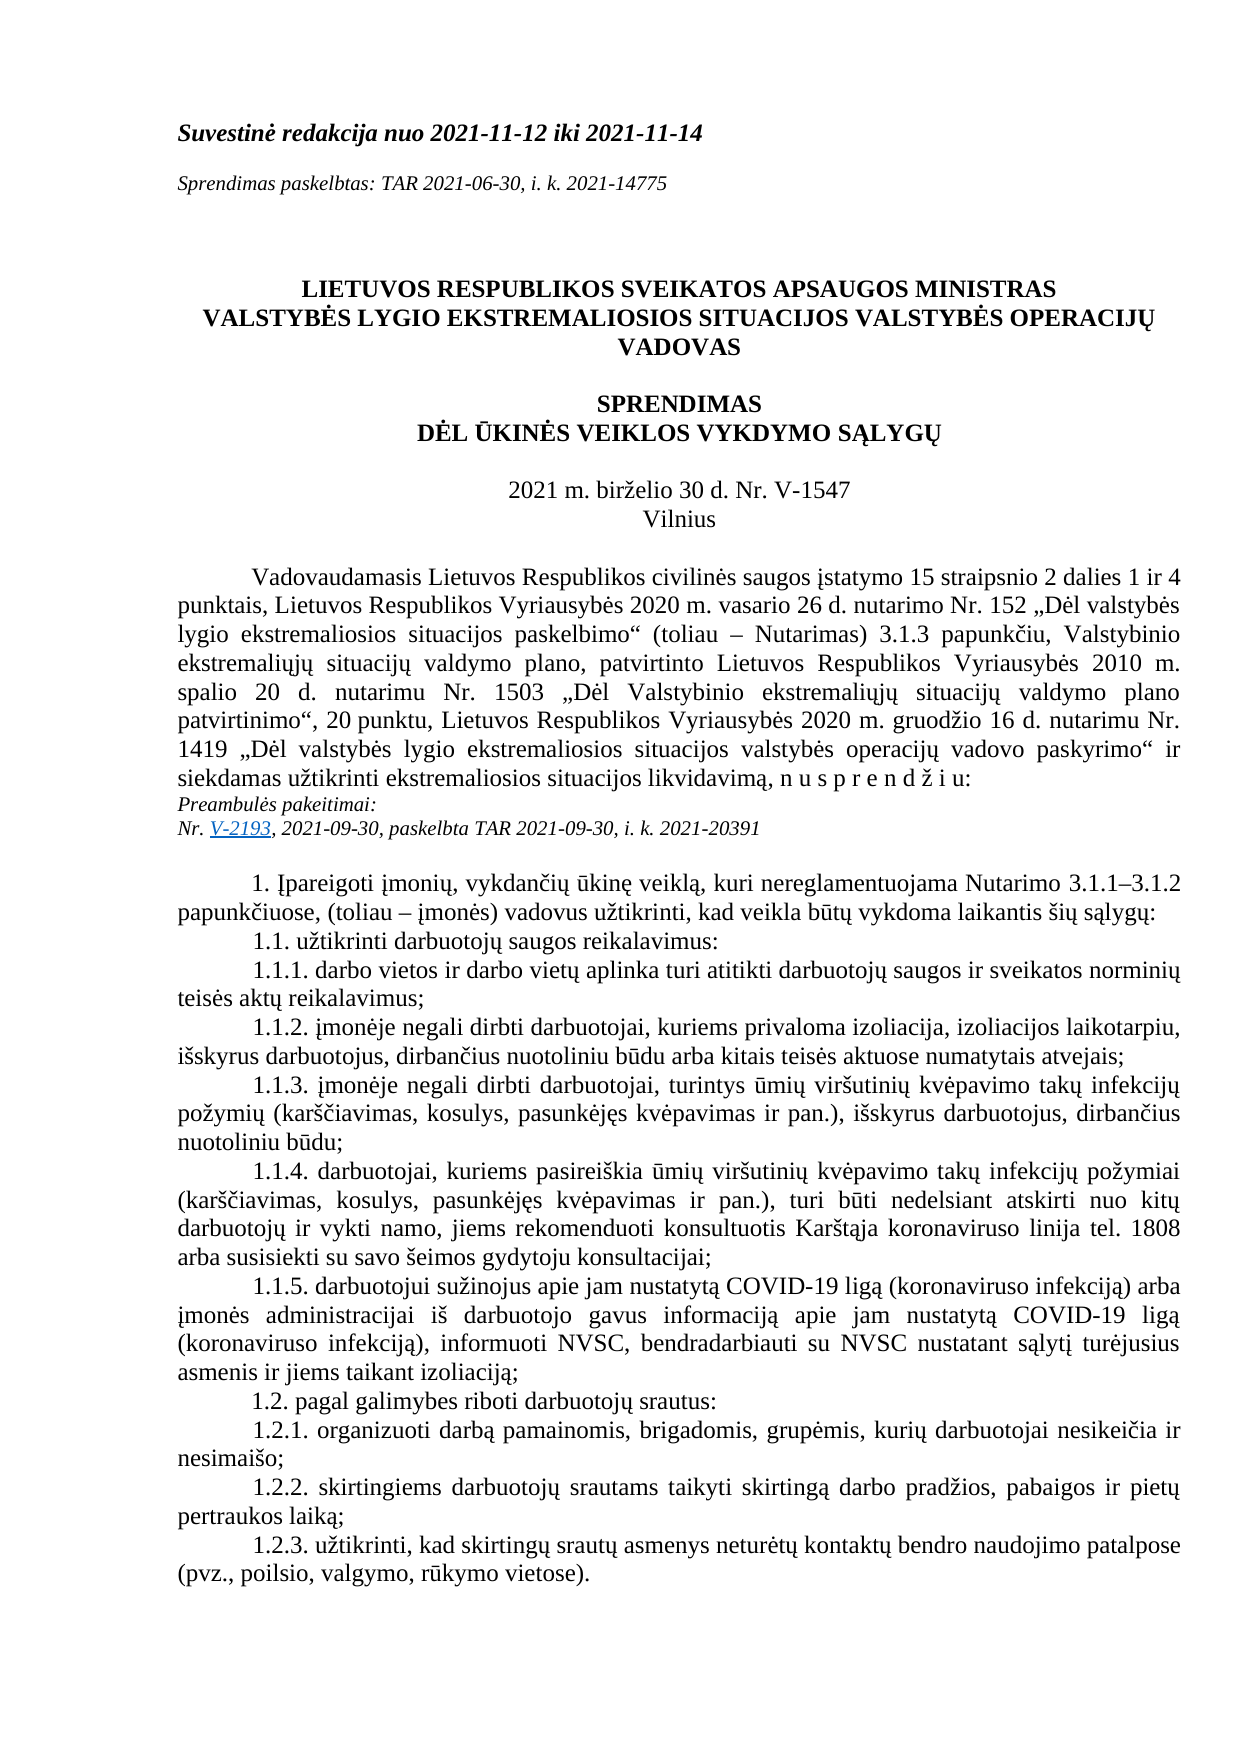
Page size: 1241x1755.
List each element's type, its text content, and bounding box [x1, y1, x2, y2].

text 1.2.3. užtikrinti, kad skirtingų srautų asmenys neturėtų kontaktų bendro naudojimo patalpose (pvz., poilsio, valgymo, rūkymo vietose). [177, 1530, 1181, 1587]
text SPRENDIMAS [177, 389, 1181, 418]
text 1.2. pagal galimybes riboti darbuotojų srautus: [177, 1386, 1181, 1415]
text 1.2.1. organizuoti darbą pamainomis, brigadomis, grupėmis, kurių darbuotojai nesikeičia ir nesimaišo; [177, 1415, 1181, 1472]
text 1.1.1. darbo vietos ir darbo vietų aplinka turi atitikti darbuotojų saugos ir sveikatos norminių teisės aktų reikalavimus; [177, 955, 1181, 1012]
text Preambulės pakeitimai: [177, 792, 1181, 816]
text LIETUVOS RESPUBLIKOS SVEIKATOS APSAUGOS MINISTRAS [177, 274, 1181, 303]
text 1.2.2. skirtingiems darbuotojų srautams taikyti skirtingą darbo pradžios, pabaigos ir pietų pertraukos laiką; [177, 1472, 1181, 1530]
text DĖL ūkinės veiklos vykdymo SĄLYGŲ [177, 418, 1181, 447]
text Nr. V-2193, 2021-09-30, paskelbta TAR 2021-09-30, i. k. 2021-20391 [177, 816, 1181, 840]
text 2021 m. birželio 30 d. Nr. V-1547 Vilnius [177, 475, 1181, 533]
text 1.1. užtikrinti darbuotojų saugos reikalavimus: [177, 926, 1181, 955]
text 1.1.4. darbuotojai, kuriems pasireiškia ūmių viršutinių kvėpavimo takų infekcijų požymiai (karščiavimas, kosulys, pasunkėjęs kvėpavimas ir pan.), turi būti nedelsiant atskirti nuo kitų darbuotojų ir vykti namo, jiems rekomenduoti konsultuotis Karštąja koronaviruso linija tel. 1808 arba susisiekti su savo šeimos gydytoju konsultacijai; [177, 1156, 1181, 1271]
text Suvestinė redakcija nuo 2021-11-12 iki 2021-11-14 [177, 118, 1181, 147]
text 1.1.2. įmonėje negali dirbti darbuotojai, kuriems privaloma izoliacija, izoliacijos laikotarpiu, išskyrus darbuotojus, dirbančius nuotoliniu būdu arba kitais teisės aktuose numatytais atvejais; [177, 1012, 1181, 1070]
text 1. Įpareigoti įmonių, vykdančių ūkinę veiklą, kuri nereglamentuojama Nutarimo 3.1.1–3.1.2 papunkčiuose, (toliau – įmonės) vadovus užtikrinti, kad veikla būtų vykdoma laikantis šių sąlygų: [177, 868, 1181, 926]
text 1.1.5. darbuotojui sužinojus apie jam nustatytą COVID-19 ligą (koronaviruso infekciją) arba įmonės administracijai iš darbuotojo gavus informaciją apie jam nustatytą COVID-19 ligą (koronaviruso infekciją), informuoti NVSC, bendradarbiauti su NVSC nustatant sąlytį turėjusius asmenis ir jiems taikant izoliaciją; [177, 1271, 1181, 1386]
text VALSTYBĖS LYGIO EKSTREMALIOSIOS SITUACIJOS VALSTYBĖS OPERACIJŲ VADOVAS [177, 303, 1181, 360]
text Vadovaudamasis Lietuvos Respublikos civilinės saugos įstatymo 15 straipsnio 2 dalies 1 ir 4 punktais, Lietuvos Respublikos Vyriausybės 2020 m. vasario 26 d. nutarimo Nr. 152 „Dėl valstybės lygio ekstremaliosios situacijos paskelbimo“ (toliau – Nutarimas) 3.1.3 papunkčiu, Valstybinio ekstremaliųjų situacijų valdymo plano, patvirtinto Lietuvos Respublikos Vyriausybės 2010 m. spalio 20 d. nutarimu Nr. 1503 „Dėl Valstybinio ekstremaliųjų situacijų valdymo plano patvirtinimo“, 20 punktu, Lietuvos Respublikos Vyriausybės 2020 m. gruodžio 16 d. nutarimu Nr. 1419 „Dėl valstybės lygio ekstremaliosios situacijos valstybės operacijų vadovo paskyrimo“ ir siekdamas užtikrinti ekstremaliosios situacijos likvidavimą, n u s p r e n d ž i u: [177, 562, 1181, 792]
text 1.1.3. įmonėje negali dirbti darbuotojai, turintys ūmių viršutinių kvėpavimo takų infekcijų požymių (karščiavimas, kosulys, pasunkėjęs kvėpavimas ir pan.), išskyrus darbuotojus, dirbančius nuotoliniu būdu; [177, 1070, 1181, 1156]
text Sprendimas paskelbtas: TAR 2021-06-30, i. k. 2021-14775 [177, 171, 1181, 195]
